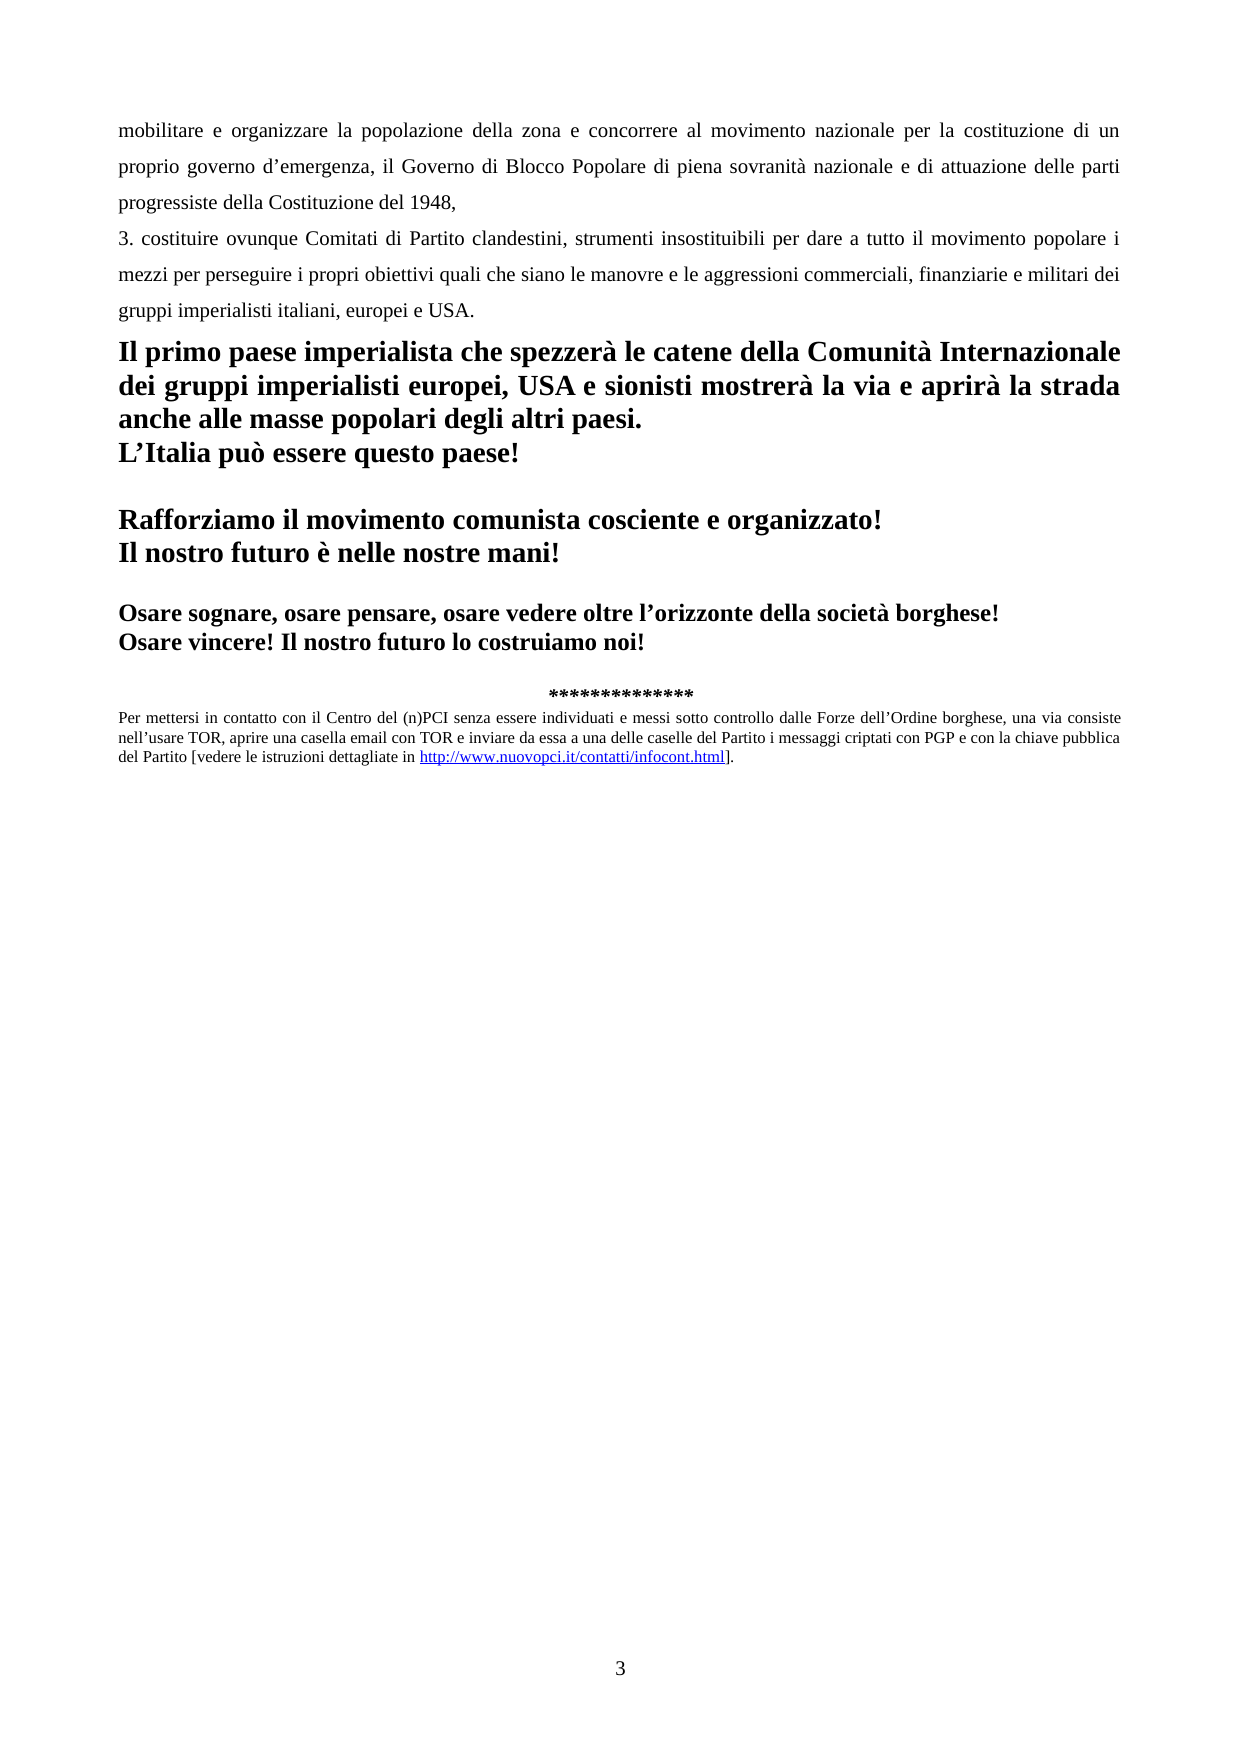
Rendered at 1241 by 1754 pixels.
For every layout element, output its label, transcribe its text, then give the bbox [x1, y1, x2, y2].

text mobilitare e organizzare la popolazione della zona e concorrere al movimento nazionale per la costituzione di un proprio governo d’emergenza, il Governo di Blocco Popolare di piena sovranità nazionale e di attuazione delle parti progressiste della Costituzione del 1948, [118, 118, 1122, 214]
text Il primo paese imperialista che spezzerà le catene della Comunità Internazionale dei gruppi imperialisti europei, USA e sionisti mostrerà la via e aprirà la strada anche alle masse popolari degli altri paesi. [118, 334, 1122, 435]
text Il nostro futuro è nelle nostre mani! [118, 536, 1122, 569]
text L’Italia può essere questo paese! [118, 435, 1122, 468]
text Per mettersi in contatto con il Centro del (n)PCI senza essere individuati e messi sotto controllo dalle Forze dell’Ordine borghese, una via consiste nell’usare TOR, aprire una casella email con TOR e inviare da essa a una delle caselle del Partito i messaggi criptati con PGP e con la chiave pubblica del Partito [vedere le istruzioni dettagliate in http://www.nuovopci.it/contatti/infocont.html]. [118, 708, 1122, 766]
text Osare sognare, osare pensare, osare vedere oltre l’orizzonte della società borghese! [118, 598, 1122, 627]
text Osare vincere! Il nostro futuro lo costruiamo noi! [118, 627, 1122, 655]
text ************** [118, 684, 1122, 708]
text 3. costituire ovunque Comitati di Partito clandestini, strumenti insostituibili per dare a tutto il movimento popolare i mezzi per perseguire i propri obiettivi quali che siano le manovre e le aggressioni commerciali, finanziarie e militari dei gruppi imperialisti italiani, europei e USA. [118, 226, 1122, 322]
text Rafforziamo il movimento comunista cosciente e organizzato! [118, 502, 1122, 536]
